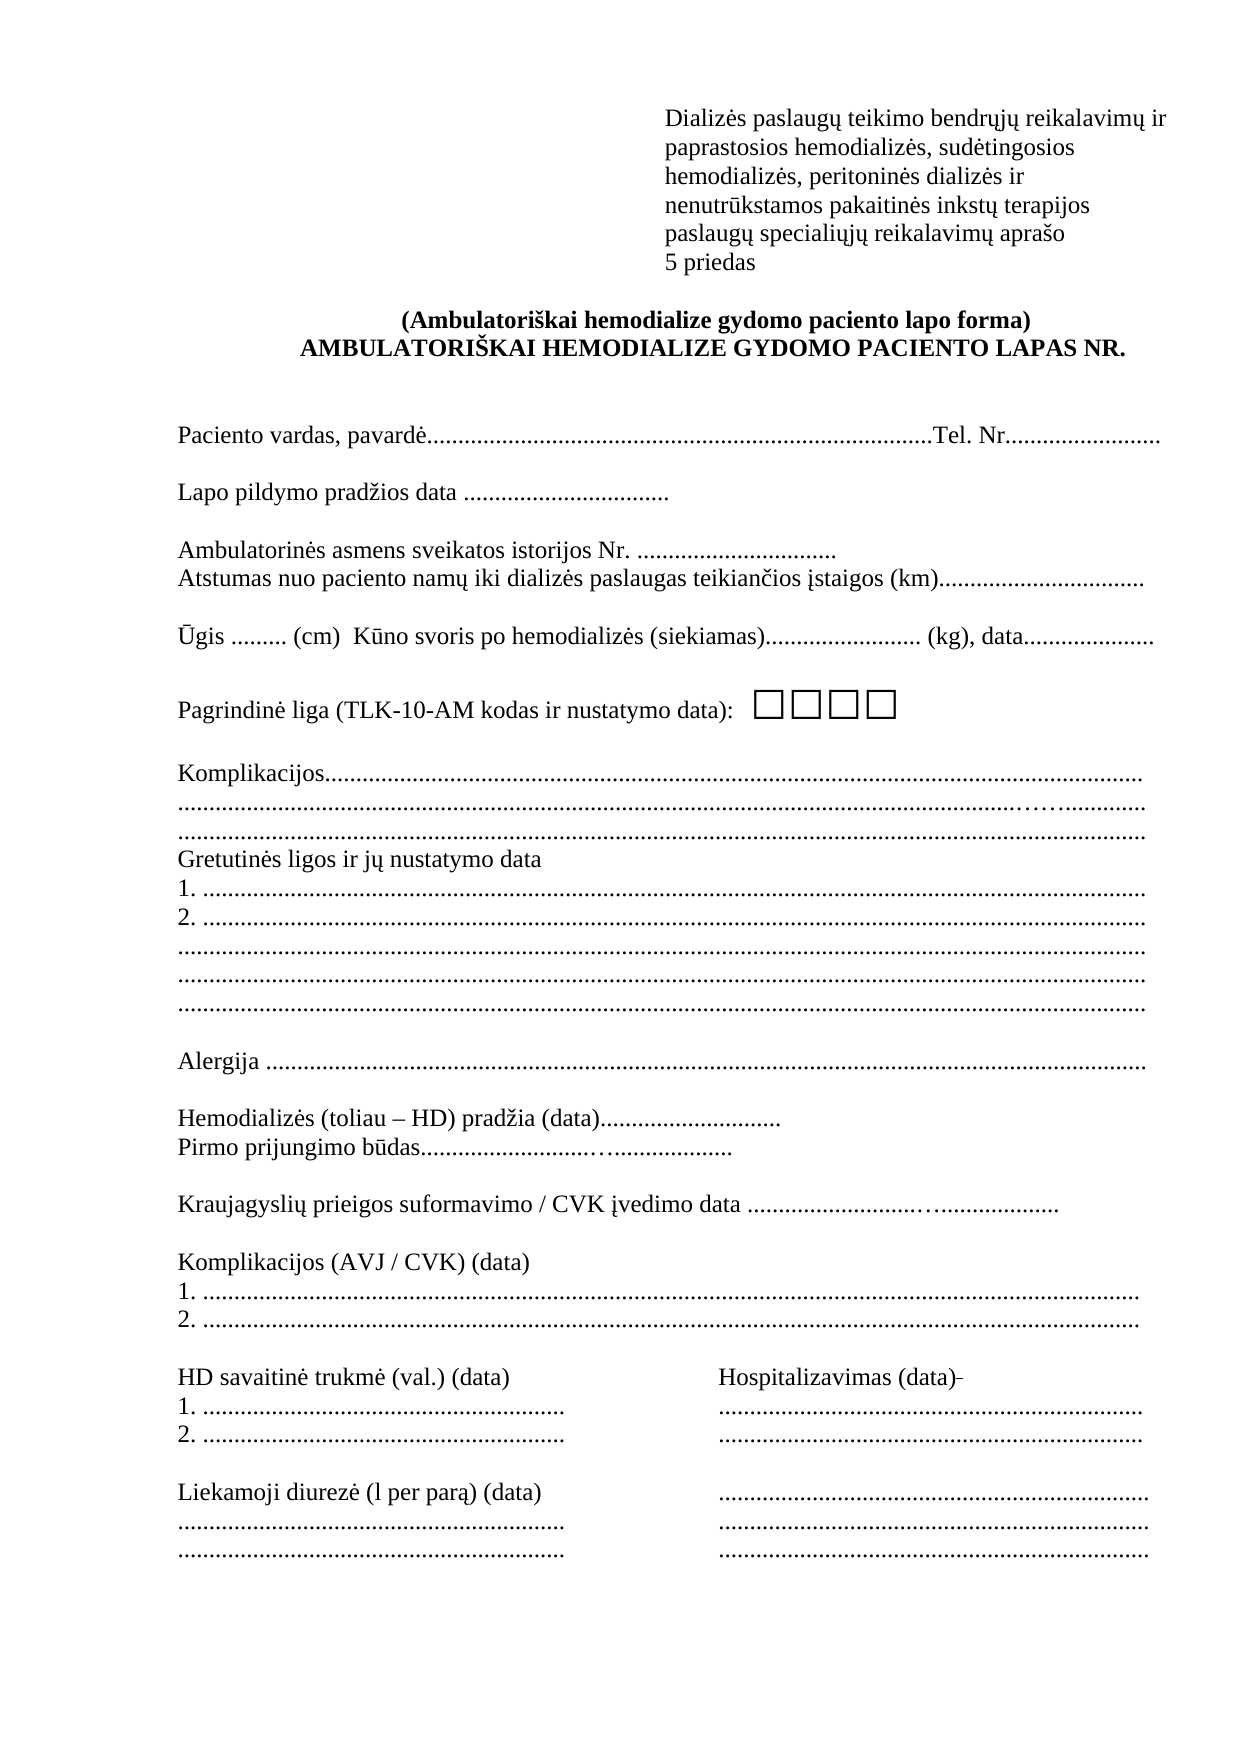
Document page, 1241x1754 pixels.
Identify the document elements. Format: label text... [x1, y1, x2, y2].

text 5 priedas [664, 247, 1167, 276]
text ......................................................................................................................................……............. [177, 787, 1167, 816]
text Pirmo prijungimo būdas...........................…................... [177, 1132, 1167, 1161]
text 2. ...................................................................................................................................................... [177, 1304, 1167, 1333]
text ........................................................................................................................................................... [177, 988, 1167, 1017]
text Liekamoji diurezė (l per parą) (data) ..................................................................... [177, 1477, 1167, 1506]
text ........................................................................................................................................................... [177, 959, 1167, 988]
text 1. ...................................................................................................................................................... [177, 1276, 1167, 1304]
text Lapo pildymo pradžios data ................................. [177, 477, 1167, 506]
text HD savaitinė trukmė (val.) (data) Hospitalizavimas (data) [177, 1362, 1167, 1391]
text ........................................................................................................................................................... [177, 816, 1167, 844]
text Alergija ............................................................................................................................................. [177, 1046, 1167, 1074]
text 2. .......................................................... .................................................................... [177, 1419, 1167, 1448]
text (Ambulatoriškai hemodialize gydomo paciento lapo forma) [177, 305, 1167, 333]
text 1. .......................................................... .................................................................... [177, 1391, 1167, 1419]
text 2. ....................................................................................................................................................... [177, 902, 1167, 931]
text Pagrindinė liga (TLK-10-AM kodas ir nustatymo data): ⬜⬜⬜⬜ [177, 678, 1167, 729]
text Ambulatorinės asmens sveikatos istorijos Nr. ................................ [177, 535, 1167, 563]
text Dializės paslaugų teikimo bendrųjų reikalavimų ir paprastosios hemodializės, sudėtingosios hemodializės, peritoninės dializės ir nenutrūkstamos pakaitinės inkstų terapijos paslaugų specialiųjų reikalavimų aprašo [664, 103, 1167, 247]
text Hemodializės (toliau – HD) pradžia (data)............................. [177, 1103, 1167, 1132]
text Gretutinės ligos ir jų nustatymo data [177, 844, 1167, 873]
text 1. ....................................................................................................................................................... [177, 873, 1167, 902]
text ........................................................................................................................................................... [177, 931, 1167, 959]
text .............................................................. ..................................................................... [177, 1534, 1167, 1563]
text Paciento vardas, pavardė.................................................................................Tel. Nr......................... [177, 420, 1167, 448]
text Atstumas nuo paciento namų iki dializės paslaugas teikiančios įstaigos (km)................................. [177, 563, 1167, 592]
text Komplikacijos (AVJ / CVK) (data) [177, 1247, 1167, 1276]
text Ūgis ......... (cm) Kūno svoris po hemodializės (siekiamas)......................... (kg), data..................... [177, 621, 1167, 650]
text .............................................................. ..................................................................... [177, 1506, 1167, 1534]
text Kraujagyslių prieigos suformavimo / CVK įvedimo data ...........................…................... [177, 1189, 1167, 1218]
text Komplikacijos................................................................................................................................... [177, 758, 1167, 787]
text AMBULATORIŠKAI HEMODIALIZE GYDOMO PACIENTO LAPAS NR. [177, 333, 1167, 362]
